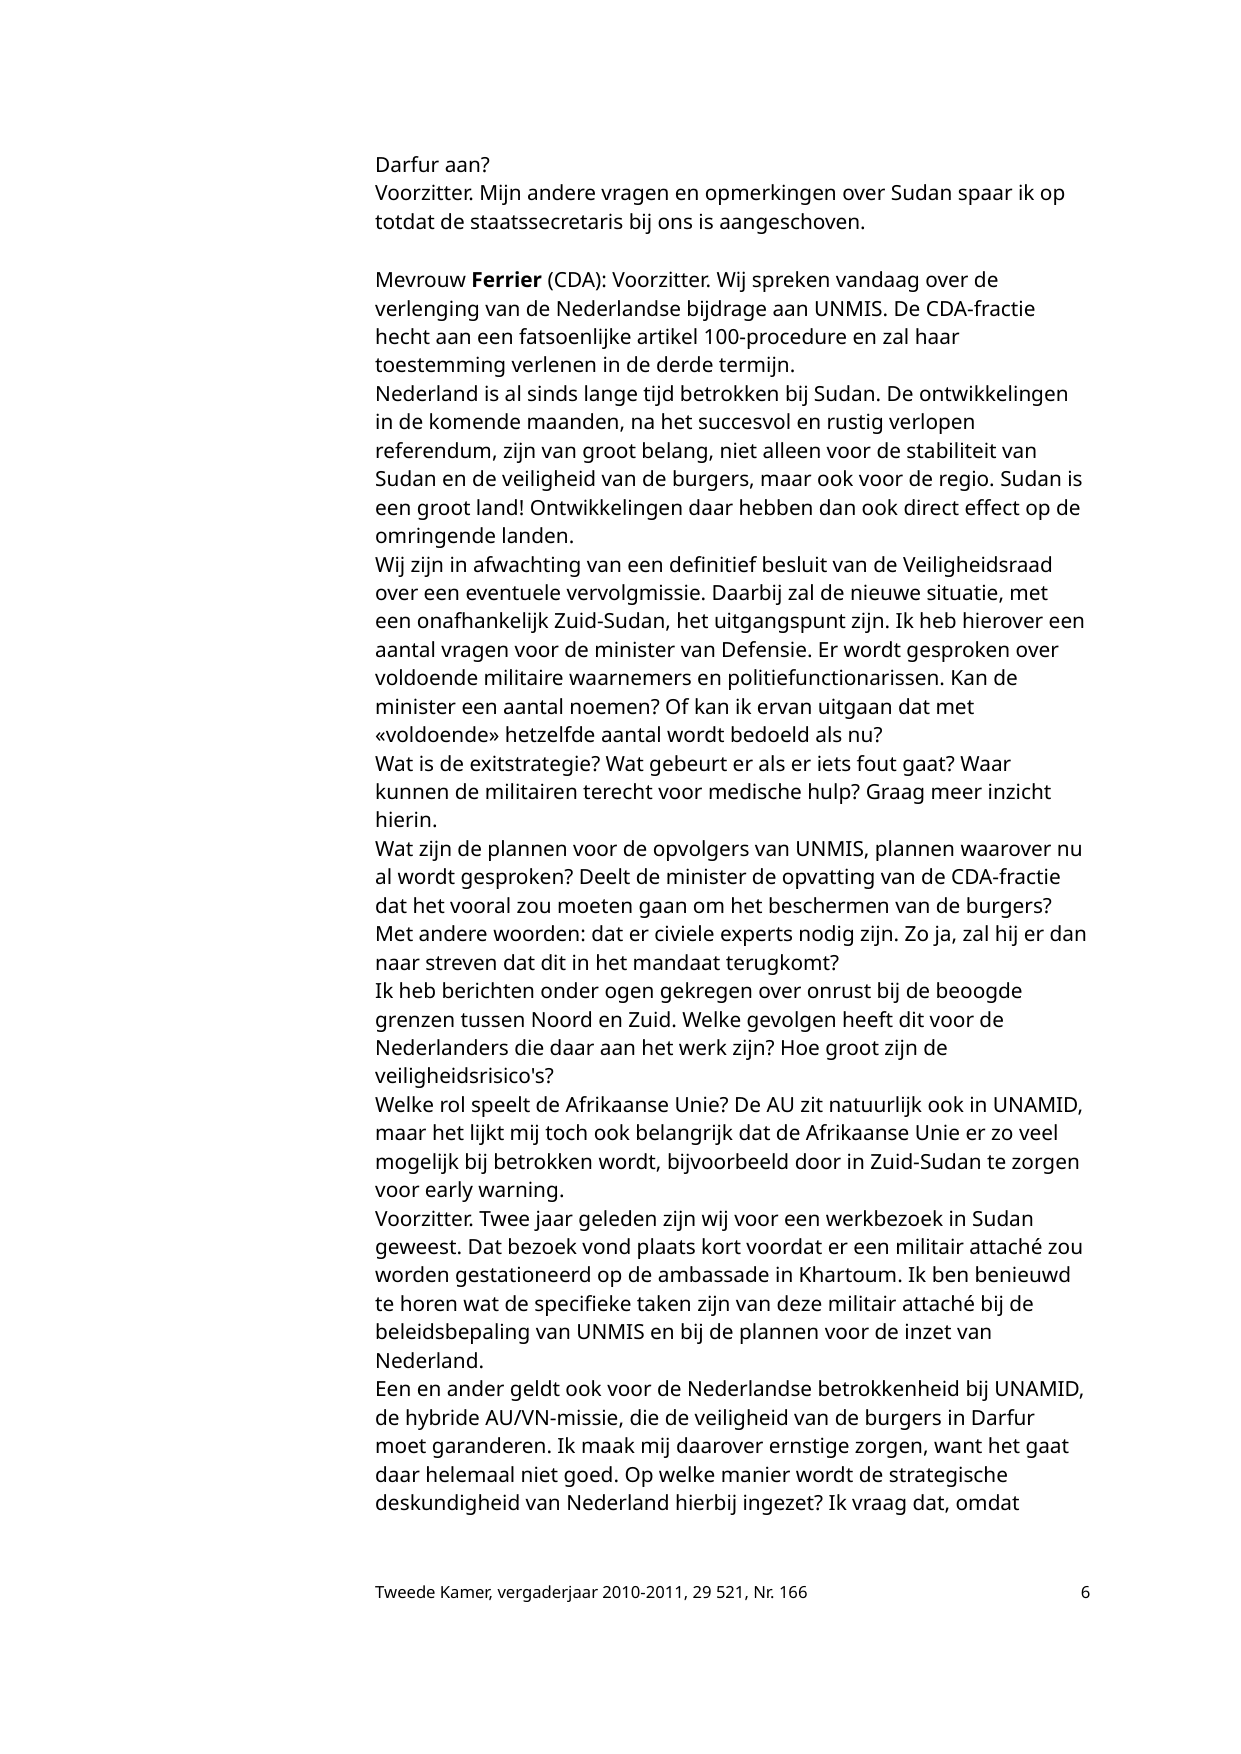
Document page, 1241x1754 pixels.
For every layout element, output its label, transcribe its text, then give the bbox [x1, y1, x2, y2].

text Een en ander geldt ook voor de Nederlandse betrokkenheid bij UNAMID, de hybride AU/VN-missie, die de veiligheid van de burgers in Darfur moet garanderen. Ik maak mij daarover ernstige zorgen, want het gaat daar helemaal niet goed. Op welke manier wordt de strategische deskundigheid van Nederland hierbij ingezet? Ik vraag dat, omdat [375, 1374, 1090, 1517]
text Voorzitter. Twee jaar geleden zijn wij voor een werkbezoek in Sudan geweest. Dat bezoek vond plaats kort voordat er een militair attaché zou worden gestationeerd op de ambassade in Khartoum. Ik ben benieuwd te horen wat de specifieke taken zijn van deze militair attaché bij de beleidsbepaling van UNMIS en bij de plannen voor de inzet van Nederland. [375, 1204, 1090, 1374]
text Ik heb berichten onder ogen gekregen over onrust bij de beoogde grenzen tussen Noord en Zuid. Welke gevolgen heeft dit voor de Nederlanders die daar aan het werk zijn? Hoe groot zijn de veiligheidsrisico's? [375, 976, 1090, 1090]
text Mevrouw Ferrier (CDA): Voorzitter. Wij spreken vandaag over de verlenging van de Nederlandse bijdrage aan UNMIS. De CDA-fractie hecht aan een fatsoenlijke artikel 100-procedure en zal haar toestemming verlenen in de derde termijn. [375, 265, 1090, 379]
text Wat zijn de plannen voor de opvolgers van UNMIS, plannen waarover nu al wordt gesproken? Deelt de minister de opvatting van de CDA-fractie dat het vooral zou moeten gaan om het beschermen van de burgers? Met andere woorden: dat er civiele experts nodig zijn. Zo ja, zal hij er dan naar streven dat dit in het mandaat terugkomt? [375, 834, 1090, 976]
text Darfur aan? [375, 150, 1090, 178]
text Wij zijn in afwachting van een definitief besluit van de Veiligheidsraad over een eventuele vervolgmissie. Daarbij zal de nieuwe situatie, met een onafhankelijk Zuid-Sudan, het uitgangspunt zijn. Ik heb hierover een aantal vragen voor de minister van Defensie. Er wordt gesproken over voldoende militaire waarnemers en politiefunctionarissen. Kan de minister een aantal noemen? Of kan ik ervan uitgaan dat met «voldoende» hetzelfde aantal wordt bedoeld als nu? [375, 550, 1090, 749]
text Voorzitter. Mijn andere vragen en opmerkingen over Sudan spaar ik op totdat de staatssecretaris bij ons is aangeschoven. [375, 178, 1090, 235]
text Wat is de exitstrategie? Wat gebeurt er als er iets fout gaat? Waar kunnen de militairen terecht voor medische hulp? Graag meer inzicht hierin. [375, 749, 1090, 834]
text Welke rol speelt de Afrikaanse Unie? De AU zit natuurlijk ook in UNAMID, maar het lijkt mij toch ook belangrijk dat de Afrikaanse Unie er zo veel mogelijk bij betrokken wordt, bijvoorbeeld door in Zuid-Sudan te zorgen voor early warning. [375, 1090, 1090, 1204]
text Nederland is al sinds lange tijd betrokken bij Sudan. De ontwikkelingen in de komende maanden, na het succesvol en rustig verlopen referendum, zijn van groot belang, niet alleen voor de stabiliteit van Sudan en de veiligheid van de burgers, maar ook voor de regio. Sudan is een groot land! Ontwikkelingen daar hebben dan ook direct effect op de omringende landen. [375, 379, 1090, 550]
